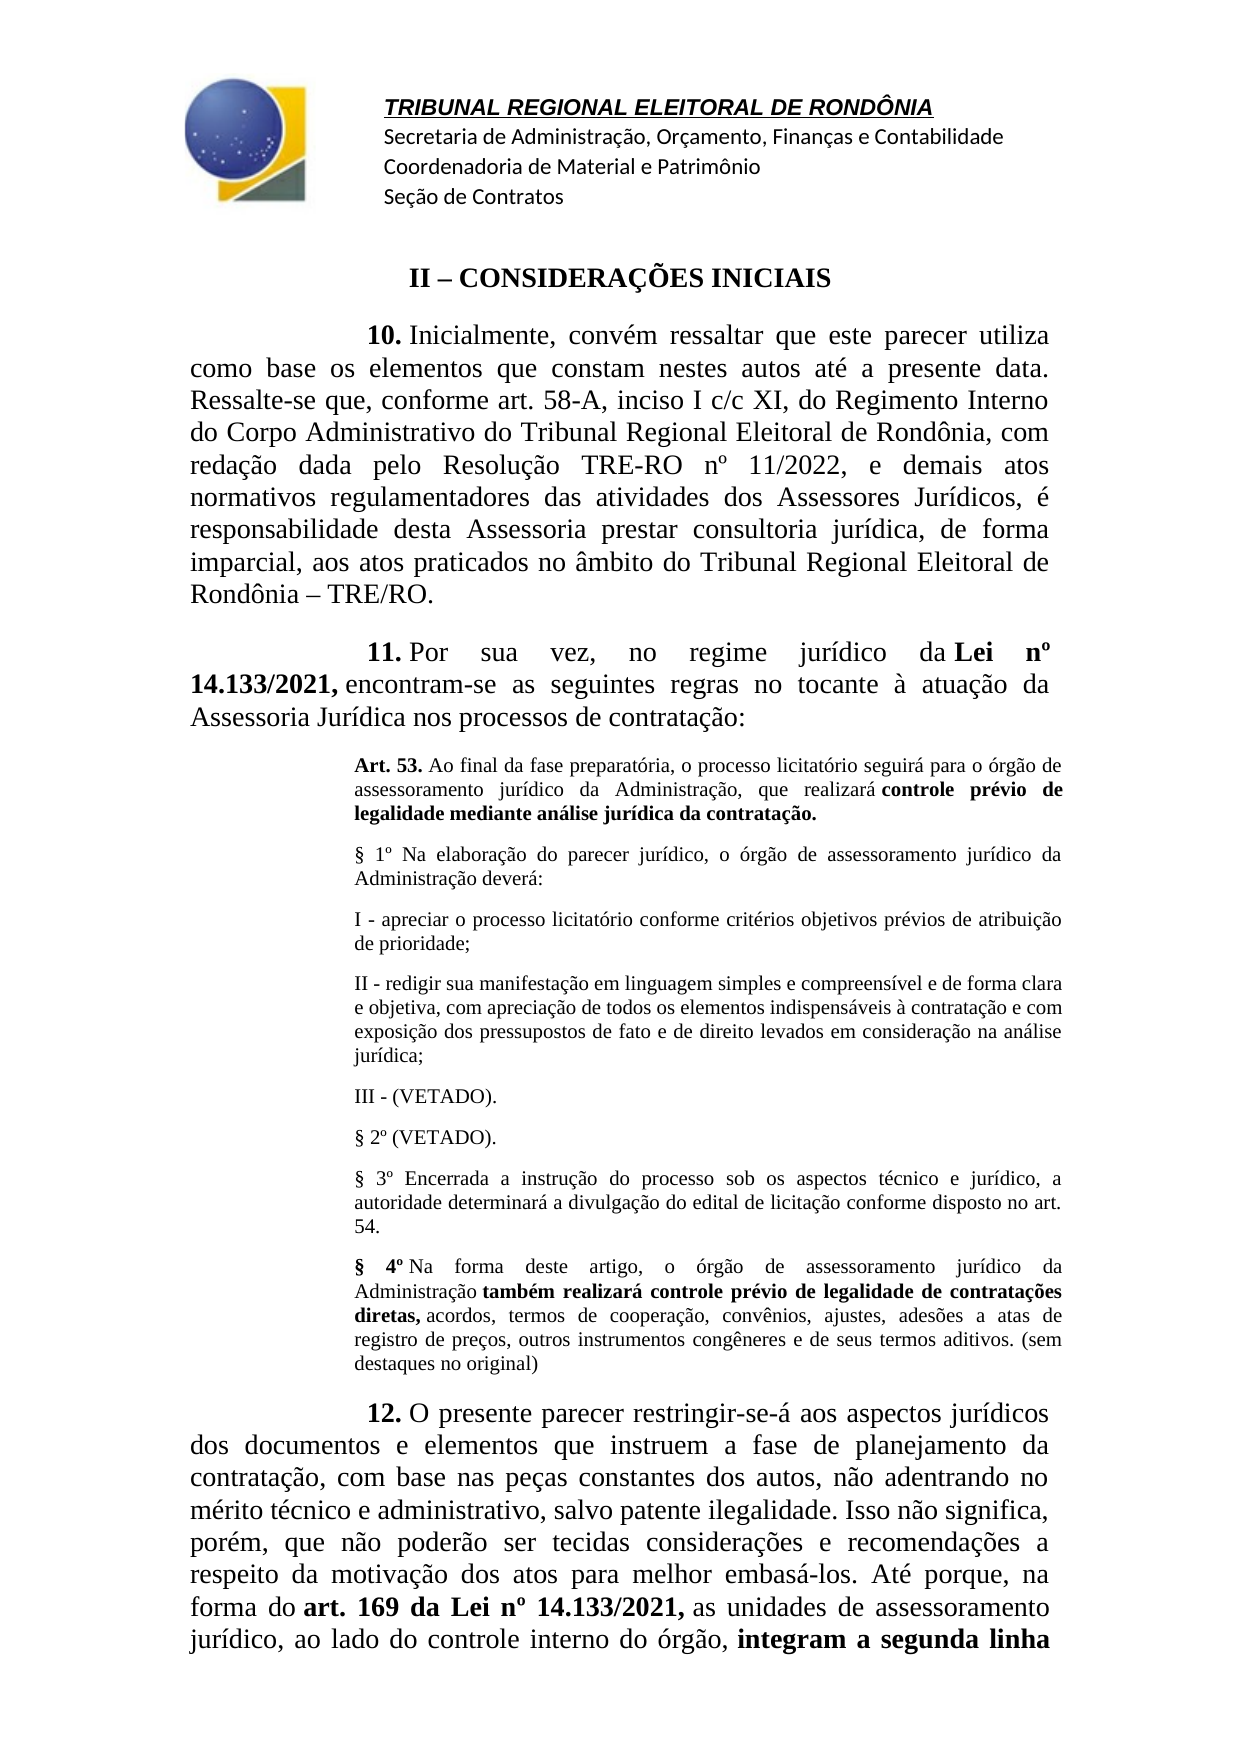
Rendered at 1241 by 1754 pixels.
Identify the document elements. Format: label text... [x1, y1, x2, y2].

text § 3º Encerrada a instrução do processo sob os aspectos técnico e jurídico, a autoridade determinará a divulgação do edital de licitação conforme disposto no art. 54. [354, 1166, 1063, 1238]
text § 2º (VETADO). [354, 1125, 1063, 1149]
text § 1º Na elaboração do parecer jurídico, o órgão de assessoramento jurídico da Administração deverá: [354, 842, 1063, 890]
text 11. Por sua vez, no regime jurídico da Lei nº 14.133/2021, encontram-se as seguintes regras no tocante à atuação da Assessoria Jurídica nos processos de contratação: [190, 635, 1051, 732]
text 12. O presente parecer restringir-se-á aos aspectos jurídicos dos documentos e elementos que instruem a fase de planejamento da contratação, com base nas peças constantes dos autos, não adentrando no mérito técnico e administrativo, salvo patente ilegalidade. Isso não significa, porém, que não poderão ser tecidas considerações e recomendações a respeito da motivação dos atos para melhor embasá-los. Até porque, na forma do art. 169 da Lei nº 14.133/2021, as unidades de assessoramento jurídico, ao lado do controle interno do órgão, integram a segunda linha [190, 1396, 1051, 1655]
text § 4º Na forma deste artigo, o órgão de assessoramento jurídico da Administração também realizará controle prévio de legalidade de contratações diretas, acordos, termos de cooperação, convênios, ajustes, adesões a atas de registro de preços, outros instrumentos congêneres e de seus termos aditivos. (sem destaques no original) [354, 1254, 1063, 1375]
text III - (VETADO). [354, 1084, 1063, 1108]
text II – CONSIDERAÇÕES INICIAIS [190, 261, 1051, 293]
text Art. 53. Ao final da fase preparatória, o processo licitatório seguirá para o órgão de assessoramento jurídico da Administração, que realizará controle prévio de legalidade mediante análise jurídica da contratação. [354, 753, 1063, 825]
text I - apreciar o processo licitatório conforme critérios objetivos prévios de atribuição de prioridade; [354, 906, 1063, 954]
text 10. Inicialmente, convém ressaltar que este parecer utiliza como base os elementos que constam nestes autos até a presente data. Ressalte-se que, conforme art. 58-A, inciso I c/c XI, do Regimento Interno do Corpo Administrativo do Tribunal Regional Eleitoral de Rondônia, com redação dada pelo Resolução TRE-RO nº 11/2022, e demais atos normativos regulamentadores das atividades dos Assessores Jurídicos, é responsabilidade desta Assessoria prestar consultoria jurídica, de forma imparcial, aos atos praticados no âmbito do Tribunal Regional Eleitoral de Rondônia – TRE/RO. [190, 318, 1051, 610]
text II - redigir sua manifestação em linguagem simples e compreensível e de forma clara e objetiva, com apreciação de todos os elementos indispensáveis à contratação e com exposição dos pressupostos de fato e de direito levados em consideração na análise jurídica; [354, 971, 1063, 1067]
